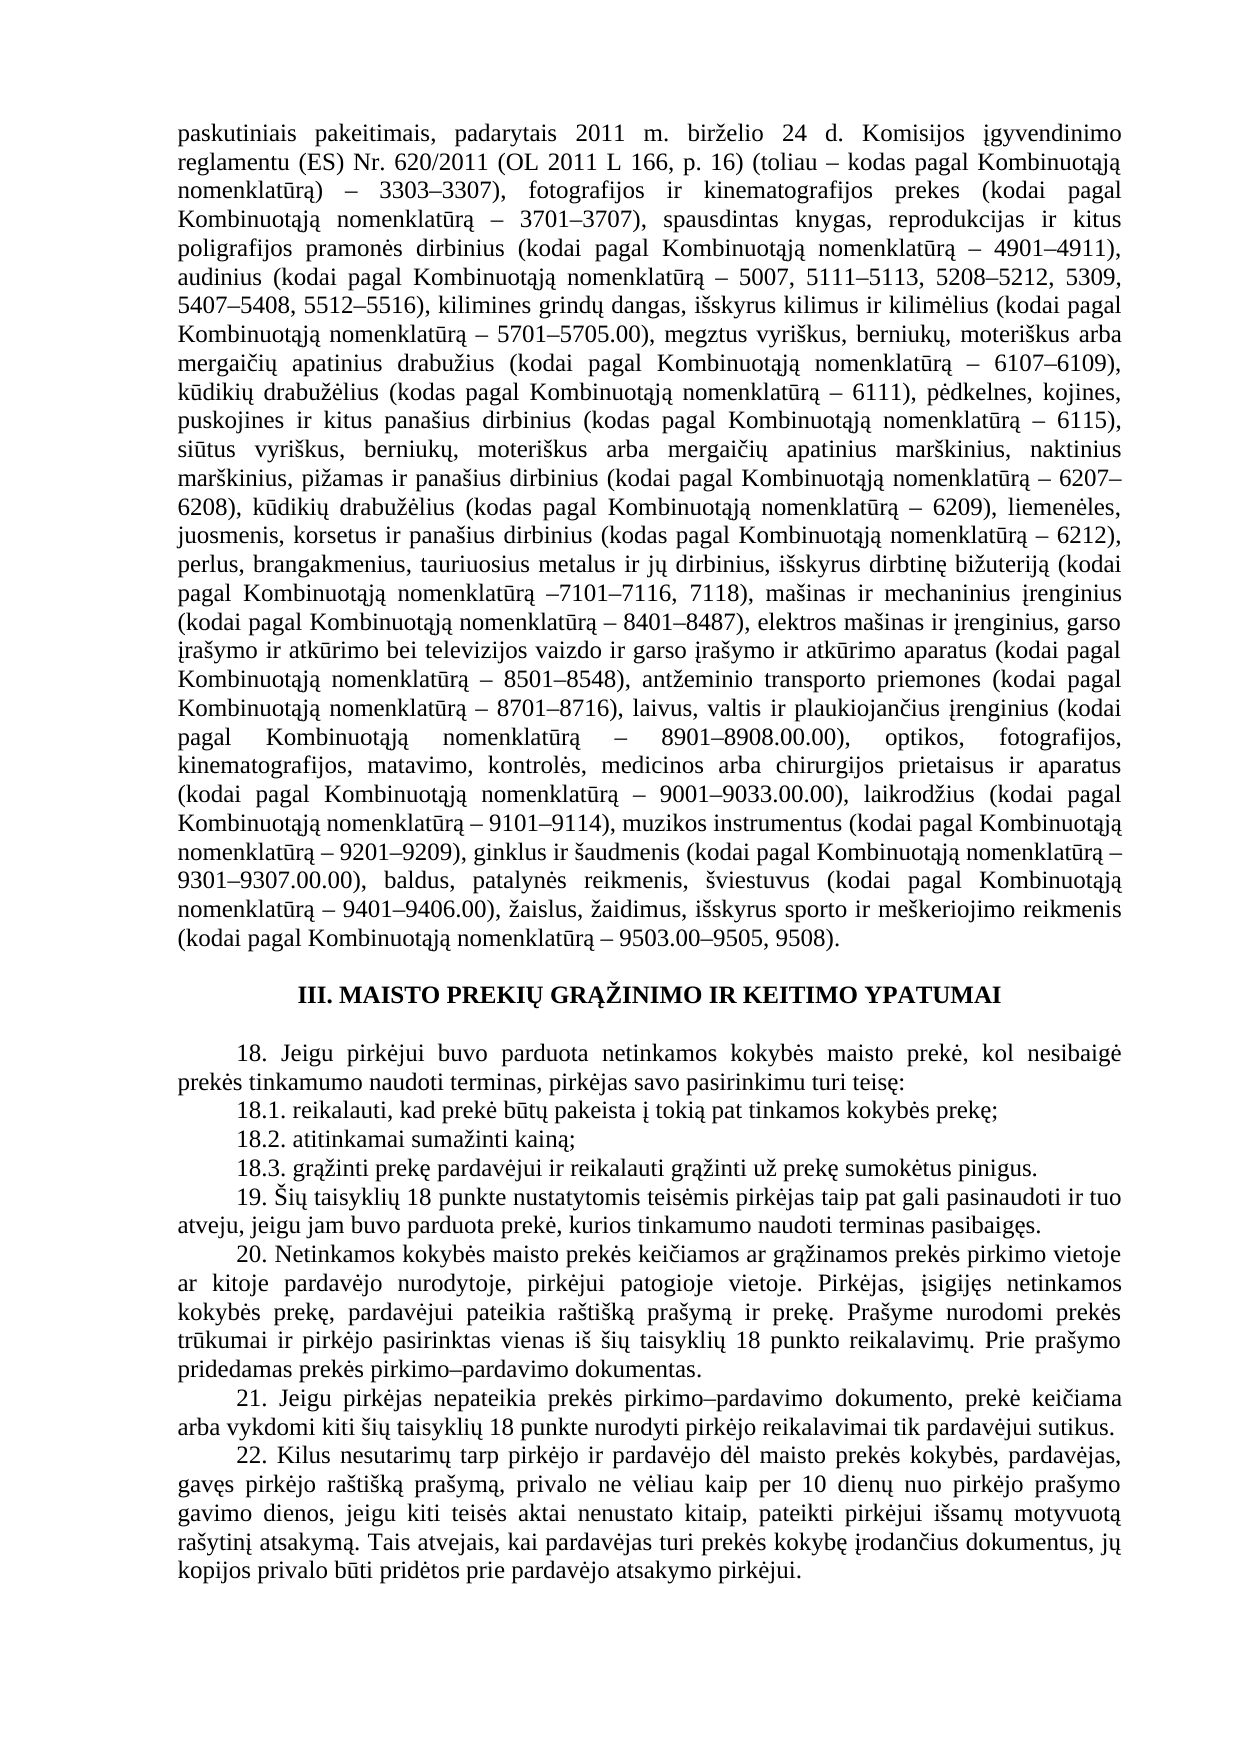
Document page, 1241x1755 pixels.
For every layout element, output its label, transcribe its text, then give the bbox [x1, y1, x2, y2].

text 18.1. reikalauti, kad prekė būtų pakeista į tokią pat tinkamos kokybės prekę; [177, 1096, 1122, 1124]
text 21. Jeigu pirkėjas nepateikia prekės pirkimo–pardavimo dokumento, prekė keičiama arba vykdomi kiti šių taisyklių 18 punkte nurodyti pirkėjo reikalavimai tik pardavėjui sutikus. [177, 1383, 1122, 1441]
text 19. Šių taisyklių 18 punkte nustatytomis teisėmis pirkėjas taip pat gali pasinaudoti ir tuo atveju, jeigu jam buvo parduota prekė, kurios tinkamumo naudoti terminas pasibaigęs. [177, 1182, 1122, 1239]
text 20. Netinkamos kokybės maisto prekės keičiamos ar grąžinamos prekės pirkimo vietoje ar kitoje pardavėjo nurodytoje, pirkėjui patogioje vietoje. Pirkėjas, įsigijęs netinkamos kokybės prekę, pardavėjui pateikia raštišką prašymą ir prekę. Prašyme nurodomi prekės trūkumai ir pirkėjo pasirinktas vienas iš šių taisyklių 18 punkto reikalavimų. Prie prašymo pridedamas prekės pirkimo–pardavimo dokumentas. [177, 1239, 1122, 1383]
text 22. Kilus nesutarimų tarp pirkėjo ir pardavėjo dėl maisto prekės kokybės, pardavėjas, gavęs pirkėjo raštišką prašymą, privalo ne vėliau kaip per 10 dienų nuo pirkėjo prašymo gavimo dienos, jeigu kiti teisės aktai nenustato kitaip, pateikti pirkėjui išsamų motyvuotą rašytinį atsakymą. Tais atvejais, kai pardavėjas turi prekės kokybę įrodančius dokumentus, jų kopijos privalo būti pridėtos prie pardavėjo atsakymo pirkėjui. [177, 1441, 1122, 1584]
text 18.2. atitinkamai sumažinti kainą; [177, 1124, 1122, 1153]
text 18.3. grąžinti prekę pardavėjui ir reikalauti grąžinti už prekę sumokėtus pinigus. [177, 1153, 1122, 1182]
text 18. Jeigu pirkėjui buvo parduota netinkamos kokybės maisto prekė, kol nesibaigė prekės tinkamumo naudoti terminas, pirkėjas savo pasirinkimu turi teisę: [177, 1038, 1122, 1096]
text paskutiniais pakeitimais, padarytais 2011 m. birželio 24 d. Komisijos įgyvendinimo reglamentu (ES) Nr. 620/2011 (OL 2011 L 166, p. 16) (toliau – kodas pagal Kombinuotąją nomenklatūrą) – 3303–3307), fotografijos ir kinematografijos prekes (kodai pagal Kombinuotąją nomenklatūrą – 3701–3707), spausdintas knygas, reprodukcijas ir kitus poligrafijos pramonės dirbinius (kodai pagal Kombinuotąją nomenklatūrą – 4901–4911), audinius (kodai pagal Kombinuotąją nomenklatūrą – 5007, 5111–5113, 5208–5212, 5309, 5407–5408, 5512–5516), kilimines grindų dangas, išskyrus kilimus ir kilimėlius (kodai pagal Kombinuotąją nomenklatūrą – 5701–5705.00), megztus vyriškus, berniukų, moteriškus arba mergaičių apatinius drabužius (kodai pagal Kombinuotąją nomenklatūrą – 6107–6109), kūdikių drabužėlius (kodas pagal Kombinuotąją nomenklatūrą – 6111), pėdkelnes, kojines, puskojines ir kitus panašius dirbinius (kodas pagal Kombinuotąją nomenklatūrą – 6115), siūtus vyriškus, berniukų, moteriškus arba mergaičių apatinius marškinius, naktinius marškinius, pižamas ir panašius dirbinius (kodai pagal Kombinuotąją nomenklatūrą – 6207–6208), kūdikių drabužėlius (kodas pagal Kombinuotąją nomenklatūrą – 6209), liemenėles, juosmenis, korsetus ir panašius dirbinius (kodas pagal Kombinuotąją nomenklatūrą – 6212), perlus, brangakmenius, tauriuosius metalus ir jų dirbinius, išskyrus dirbtinę bižuteriją (kodai pagal Kombinuotąją nomenklatūrą –7101–7116, 7118), mašinas ir mechaninius įrenginius (kodai pagal Kombinuotąją nomenklatūrą – 8401–8487), elektros mašinas ir įrenginius, garso įrašymo ir atkūrimo bei televizijos vaizdo ir garso įrašymo ir atkūrimo aparatus (kodai pagal Kombinuotąją nomenklatūrą – 8501–8548), antžeminio transporto priemones (kodai pagal Kombinuotąją nomenklatūrą – 8701–8716), laivus, valtis ir plaukiojančius įrenginius (kodai pagal Kombinuotąją nomenklatūrą – 8901–8908.00.00), optikos, fotografijos, kinematografijos, matavimo, kontrolės, medicinos arba chirurgijos prietaisus ir aparatus (kodai pagal Kombinuotąją nomenklatūrą – 9001–9033.00.00), laikrodžius (kodai pagal Kombinuotąją nomenklatūrą – 9101–9114), muzikos instrumentus (kodai pagal Kombinuotąją nomenklatūrą – 9201–9209), ginklus ir šaudmenis (kodai pagal Kombinuotąją nomenklatūrą –9301–9307.00.00), baldus, patalynės reikmenis, šviestuvus (kodai pagal Kombinuotąją nomenklatūrą – 9401–9406.00), žaislus, žaidimus, išskyrus sporto ir meškeriojimo reikmenis (kodai pagal Kombinuotąją nomenklatūrą – 9503.00–9505, 9508). [177, 118, 1122, 952]
text III. MAISTO PREKIŲ GRĄŽINIMO IR KEITIMO YPATUMAI [177, 981, 1122, 1009]
